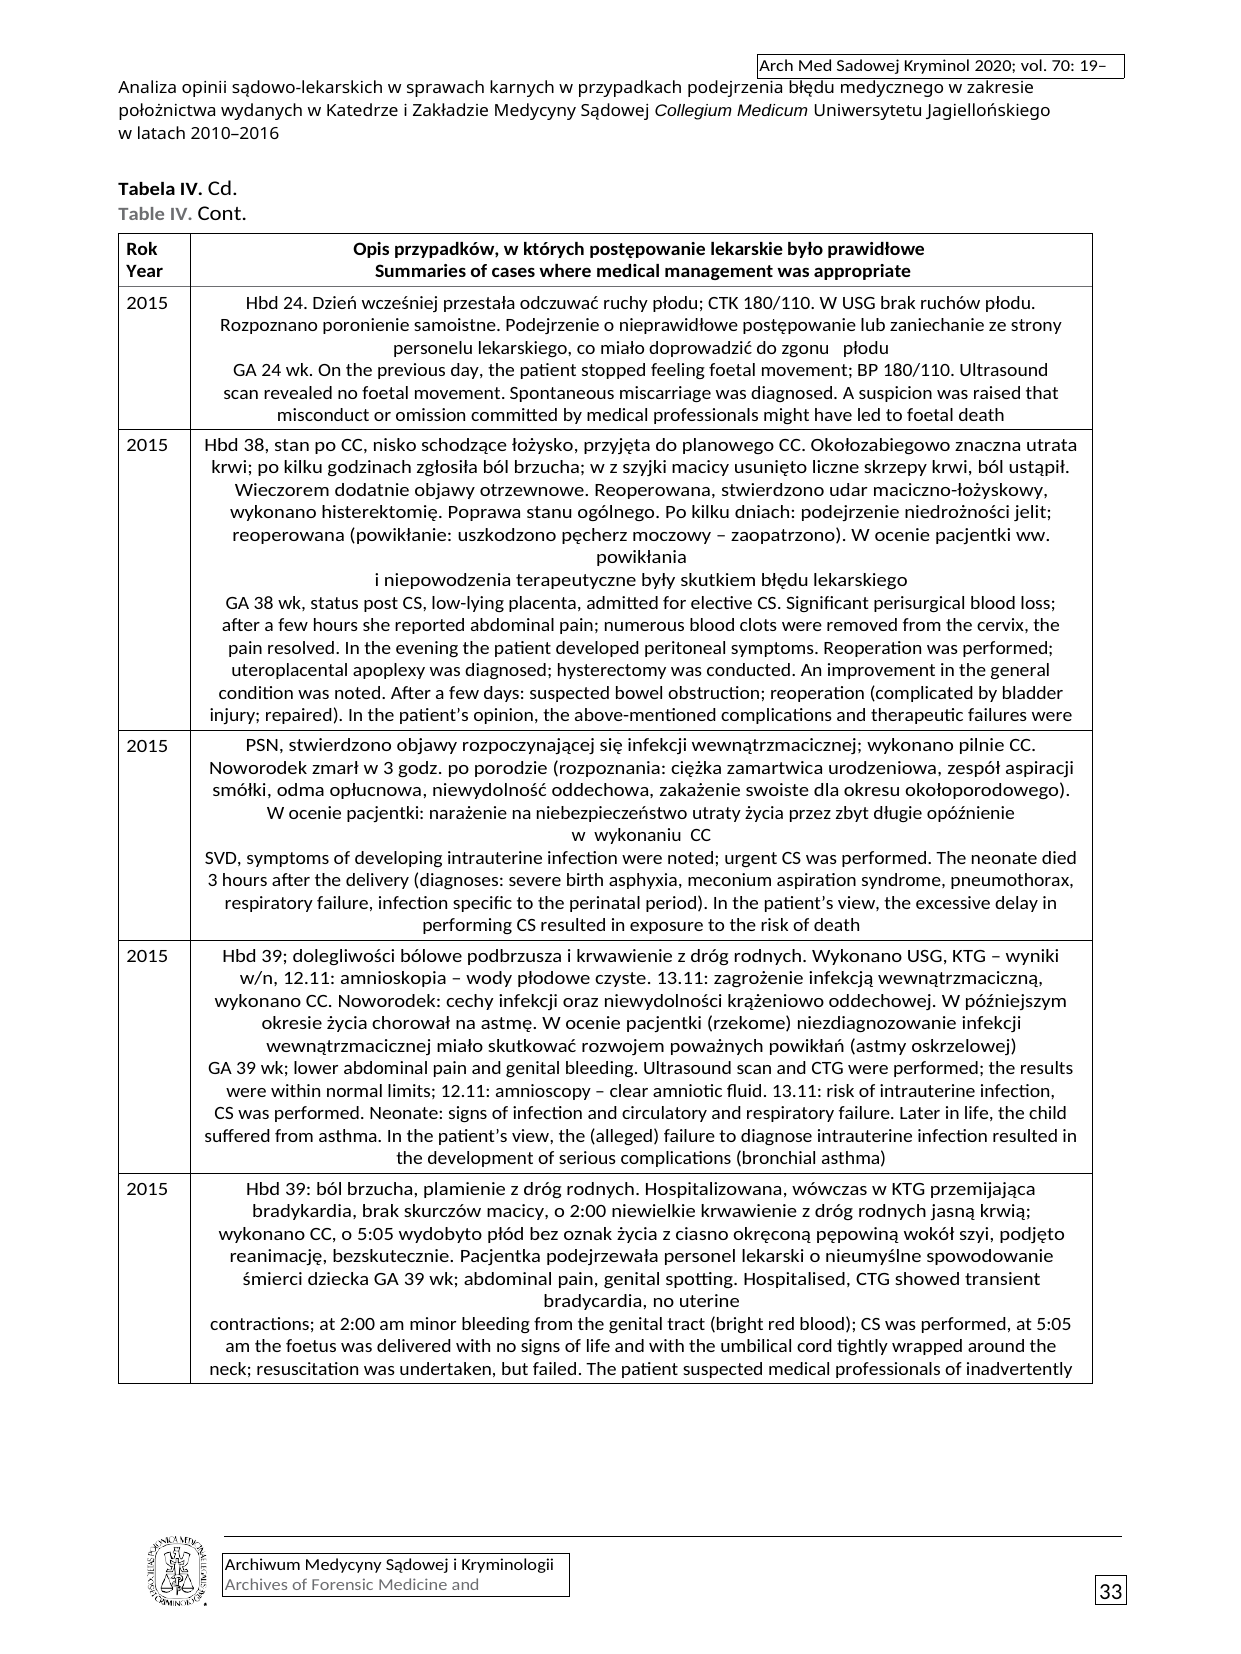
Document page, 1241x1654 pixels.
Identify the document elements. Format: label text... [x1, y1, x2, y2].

table_cell Hbd 24. Dzień wcześniej przestała odczuwać ruchy płodu; CTK 180/110. W USG brak ruchów płodu. Rozpoznano poronienie samoistne. Podejrzenie o nieprawidłowe postępowanie lub zaniechanie ze strony personelu lekarskiego, co miało doprowadzić do zgonu płodu GA 24 wk. On the previous day, the patient stopped feeling foetal movement; BP 180/110. Ultrasound scan revealed no foetal movement. Spontaneous miscarriage was diagnosed. A suspicion was raised that misconduct or omission committed by medical professionals might have led to foetal death [191, 287, 1092, 429]
text Table IV. Cont. [118, 200, 251, 225]
table_cell 2015 [119, 1174, 190, 1383]
table_cell Hbd 39; dolegliwości bólowe podbrzusza i krwawienie z dróg rodnych. Wykonano USG, KTG – wyniki w/n, 12.11: amnioskopia – wody płodowe czyste. 13.11: zagrożenie infekcją wewnątrzmaciczną, wykonano CC. Noworodek: cechy infekcji oraz niewydolności krążeniowo oddechowej. W późniejszym okresie życia chorował na astmę. W ocenie pacjentki (rzekome) niezdiagnozowanie infekcji wewnątrzmacicznej miało skutkować rozwojem poważnych powikłań (astmy oskrzelowej) GA 39 wk; lower abdominal pain and genital bleeding. Ultrasound scan and CTG were performed; the results were within normal limits; 12.11: amnioscopy – clear amniotic fluid. 13.11: risk of intrauterine infection, CS was performed. Neonate: signs of infection and circulatory and respiratory failure. Later in life, the child suffered from asthma. In the patient’s view, the (alleged) failure to diagnose intrauterine infection resulted in the development of serious complications (bronchial asthma) [191, 941, 1092, 1173]
picture [147, 1536, 207, 1606]
table_cell Hbd 38, stan po CC, nisko schodzące łożysko, przyjęta do planowego CC. Okołozabiegowo znaczna utrata krwi; po kilku godzinach zgłosiła ból brzucha; w z szyjki macicy usunięto liczne skrzepy krwi, ból ustąpił. Wieczorem dodatnie objawy otrzewnowe. Reoperowana, stwierdzono udar maciczno-łożyskowy, wykonano histerektomię. Poprawa stanu ogólnego. Po kilku dniach: podejrzenie niedrożności jelit; reoperowana (powikłanie: uszkodzono pęcherz moczowy – zaopatrzono). W ocenie pacjentki ww. powikłania i niepowodzenia terapeutyczne były skutkiem błędu lekarskiego GA 38 wk, status post CS, low-lying placenta, admitted for elective CS. Significant perisurgical blood loss; after a few hours she reported abdominal pain; numerous blood clots were removed from the cervix, the pain resolved. In the evening the patient developed peritoneal symptoms. Reoperation was performed; uteroplacental apoplexy was diagnosed; hysterectomy was conducted. An improvement in the general condition was noted. After a few days: suspected bowel obstruction; reoperation (complicated by bladder injury; repaired). In the patient’s opinion, the above-mentioned complications and therapeutic failures were a result of medical error [191, 430, 1092, 729]
text Tabela IV. Cd. [118, 175, 246, 200]
table_cell 2015 [119, 287, 190, 429]
table_header Opis przypadków, w których postępowanie lekarskie było prawidłowe Summaries of cases where medical management was appropriate [191, 234, 1092, 286]
table_header Rok Year [119, 234, 190, 286]
table_cell 2015 [119, 941, 190, 1173]
table_cell 2015 [119, 731, 190, 940]
table_cell 2015 [119, 430, 190, 729]
table_cell PSN, stwierdzono objawy rozpoczynającej się infekcji wewnątrzmacicznej; wykonano pilnie CC. Noworodek zmarł w 3 godz. po porodzie (rozpoznania: ciężka zamartwica urodzeniowa, zespół aspiracji smółki, odma opłucnowa, niewydolność oddechowa, zakażenie swoiste dla okresu okołoporodowego). W ocenie pacjentki: narażenie na niebezpieczeństwo utraty życia przez zbyt długie opóźnienie w wykonaniu CC SVD, symptoms of developing intrauterine infection were noted; urgent CS was performed. The neonate died 3 hours after the delivery (diagnoses: severe birth asphyxia, meconium aspiration syndrome, pneumothorax, respiratory failure, infection specific to the perinatal period). In the patient’s view, the excessive delay in performing CS resulted in exposure to the risk of death [191, 731, 1092, 940]
table_cell Hbd 39: ból brzucha, plamienie z dróg rodnych. Hospitalizowana, wówczas w KTG przemijająca bradykardia, brak skurczów macicy, o 2:00 niewielkie krwawienie z dróg rodnych jasną krwią; wykonano CC, o 5:05 wydobyto płód bez oznak życia z ciasno okręconą pępowiną wokół szyi, podjęto reanimację, bezskutecznie. Pacjentka podejrzewała personel lekarski o nieumyślne spowodowanie śmierci dziecka GA 39 wk; abdominal pain, genital spotting. Hospitalised, CTG showed transient bradycardia, no uterine contractions; at 2:00 am minor bleeding from the genital tract (bright red blood); CS was performed, at 5:05 am the foetus was delivered with no signs of life and with the umbilical cord tightly wrapped around the neck; resuscitation was undertaken, but failed. The patient suspected medical professionals of inadvertently causing the child’s death [191, 1174, 1092, 1383]
text Analiza opinii sądowo-lekarskich w sprawach karnych w przypadkach podejrzenia błędu medycznego w zakresie położnictwa wydanych w Katedrze i Zakładzie Medycyny Sądowej Collegium Medicum Uniwersytetu Jagiellońskiego w latach 2010–2016 [118, 75, 1067, 144]
